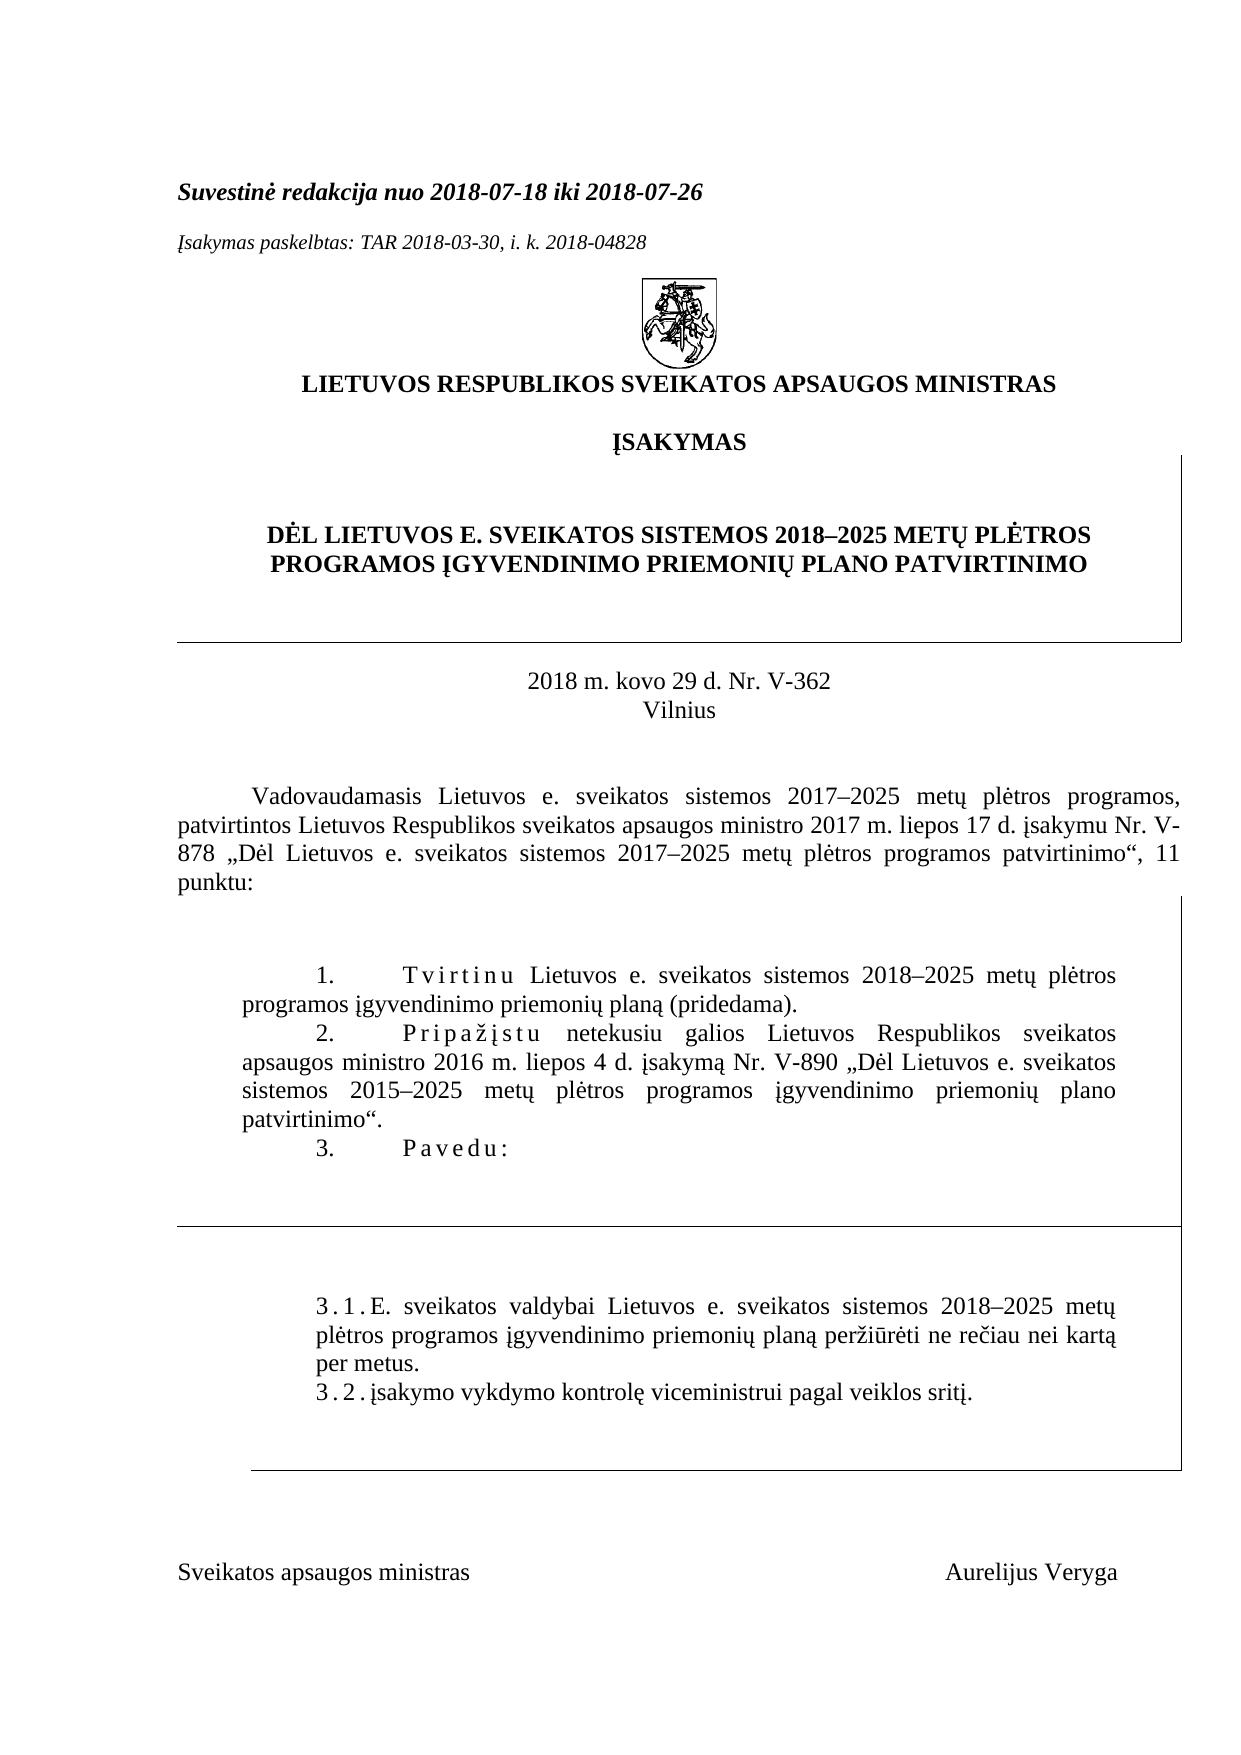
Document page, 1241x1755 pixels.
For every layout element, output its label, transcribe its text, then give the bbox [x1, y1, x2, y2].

text Vadovaudamasis Lietuvos e. sveikatos sistemos 2017–2025 metų plėtros programos, patvirtintos Lietuvos Respublikos sveikatos apsaugos ministro 2017 m. liepos 17 d. įsakymu Nr. V-878 „Dėl Lietuvos e. sveikatos sistemos 2017–2025 metų plėtros programos patvirtinimo“, 11 punktu: [177, 781, 1181, 896]
text Sveikatos apsaugos ministras Aurelijus Veryga [177, 1557, 1181, 1586]
text 3. Pavedu: [177, 1133, 1181, 1226]
text 2018 m. kovo 29 d. Nr. V-362 [177, 666, 1181, 695]
text ĮSAKYMAS [177, 427, 1181, 455]
text 3.1.E. sveikatos valdybai Lietuvos e. sveikatos sistemos 2018–2025 metų plėtros programos įgyvendinimo priemonių planą peržiūrėti ne rečiau nei kartą per metus. [251, 1226, 1181, 1377]
text LIETUVOS RESPUBLIKOS SVEIKATOS APSAUGOS MINISTRAS [177, 369, 1181, 398]
text 3.2.įsakymo vykdymo kontrolę viceministrui pagal veiklos sritį. [251, 1377, 1181, 1470]
text DĖL LIETUVOS E. SVEIKATOS SISTEMOS 2018–2025 METŲ PLĖTROS PROGRAMOS ĮGYVENDINIMO PRIEMONIŲ PLANO PATVIRTINIMO [177, 455, 1181, 642]
text 2. Pripažįstu netekusiu galios Lietuvos Respublikos sveikatos apsaugos ministro 2016 m. liepos 4 d. įsakymą Nr. V-890 „Dėl Lietuvos e. sveikatos sistemos 2015–2025 metų plėtros programos įgyvendinimo priemonių plano patvirtinimo“. [177, 1018, 1181, 1133]
text Vilnius [177, 695, 1181, 723]
text Įsakymas paskelbtas: TAR 2018-03-30, i. k. 2018-04828 [177, 230, 1181, 254]
text Suvestinė redakcija nuo 2018-07-18 iki 2018-07-26 [177, 177, 1181, 206]
text 1. Tvirtinu Lietuvos e. sveikatos sistemos 2018–2025 metų plėtros programos įgyvendinimo priemonių planą (pridedama). [177, 896, 1181, 1018]
